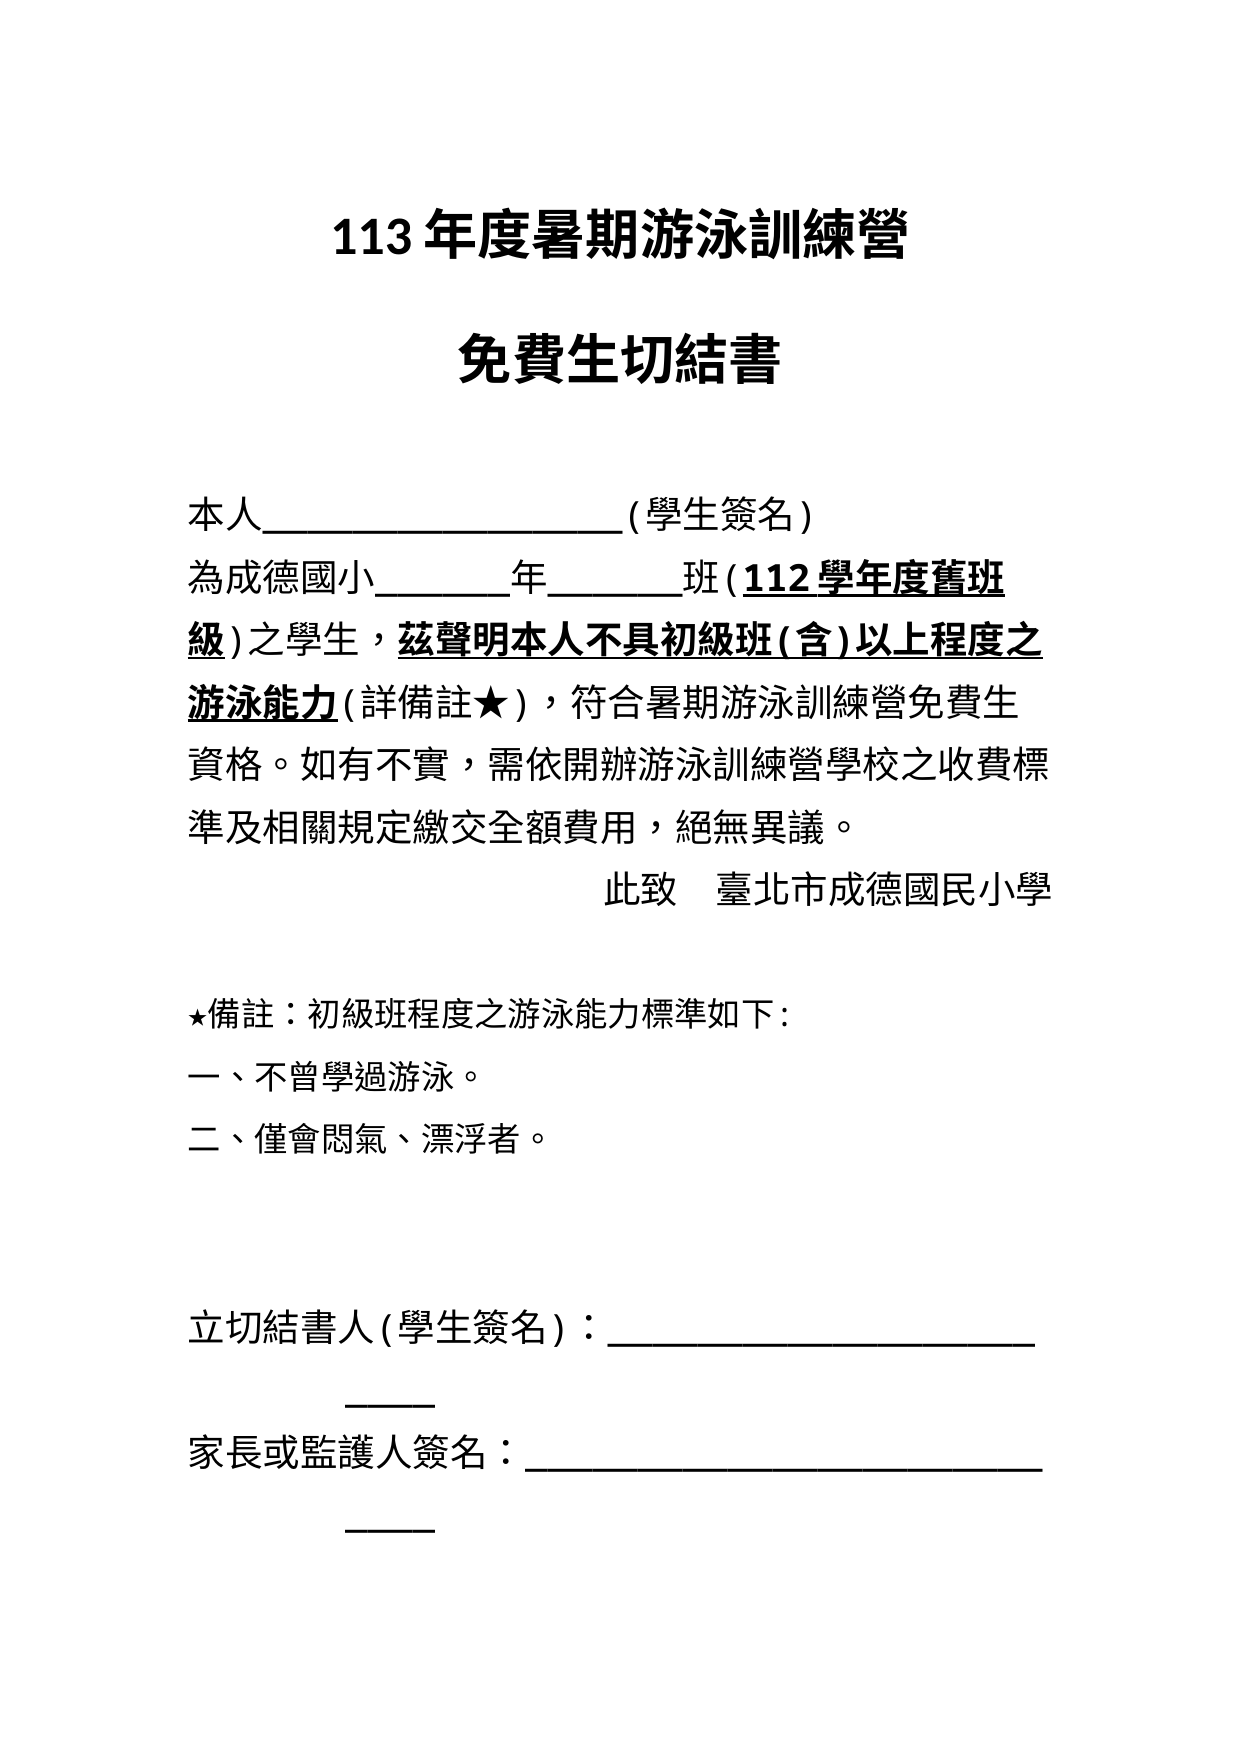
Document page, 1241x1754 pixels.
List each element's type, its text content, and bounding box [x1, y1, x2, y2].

text 本人________________(學生簽名) [187, 471, 1053, 533]
text 家長或監護人簽名：___________________________ [187, 1408, 1053, 1533]
text 一、不曾學過游泳。 [187, 1033, 1053, 1096]
text ★備註：初級班程度之游泳能力標準如下: [187, 971, 1053, 1033]
text 立切結書人(學生簽名)：_______________________ [187, 1283, 1053, 1408]
text 免費生切結書 [187, 283, 1053, 408]
text 二、僅會悶氣、漂浮者。 [187, 1096, 1053, 1158]
text 此致 臺北市成德國民小學 [187, 846, 1053, 908]
text 113年度暑期游泳訓練營 [187, 158, 1053, 283]
text 為成德國小______年______班(112學年度舊班級)之學生，茲聲明本人不具初級班(含)以上程度之游泳能力(詳備註★)，符合暑期游泳訓練營免費生資格。如有不實，需依開辦游泳訓練營學校之收費標準及相關規定繳交全額費用，絕無異議。 [187, 533, 1053, 846]
